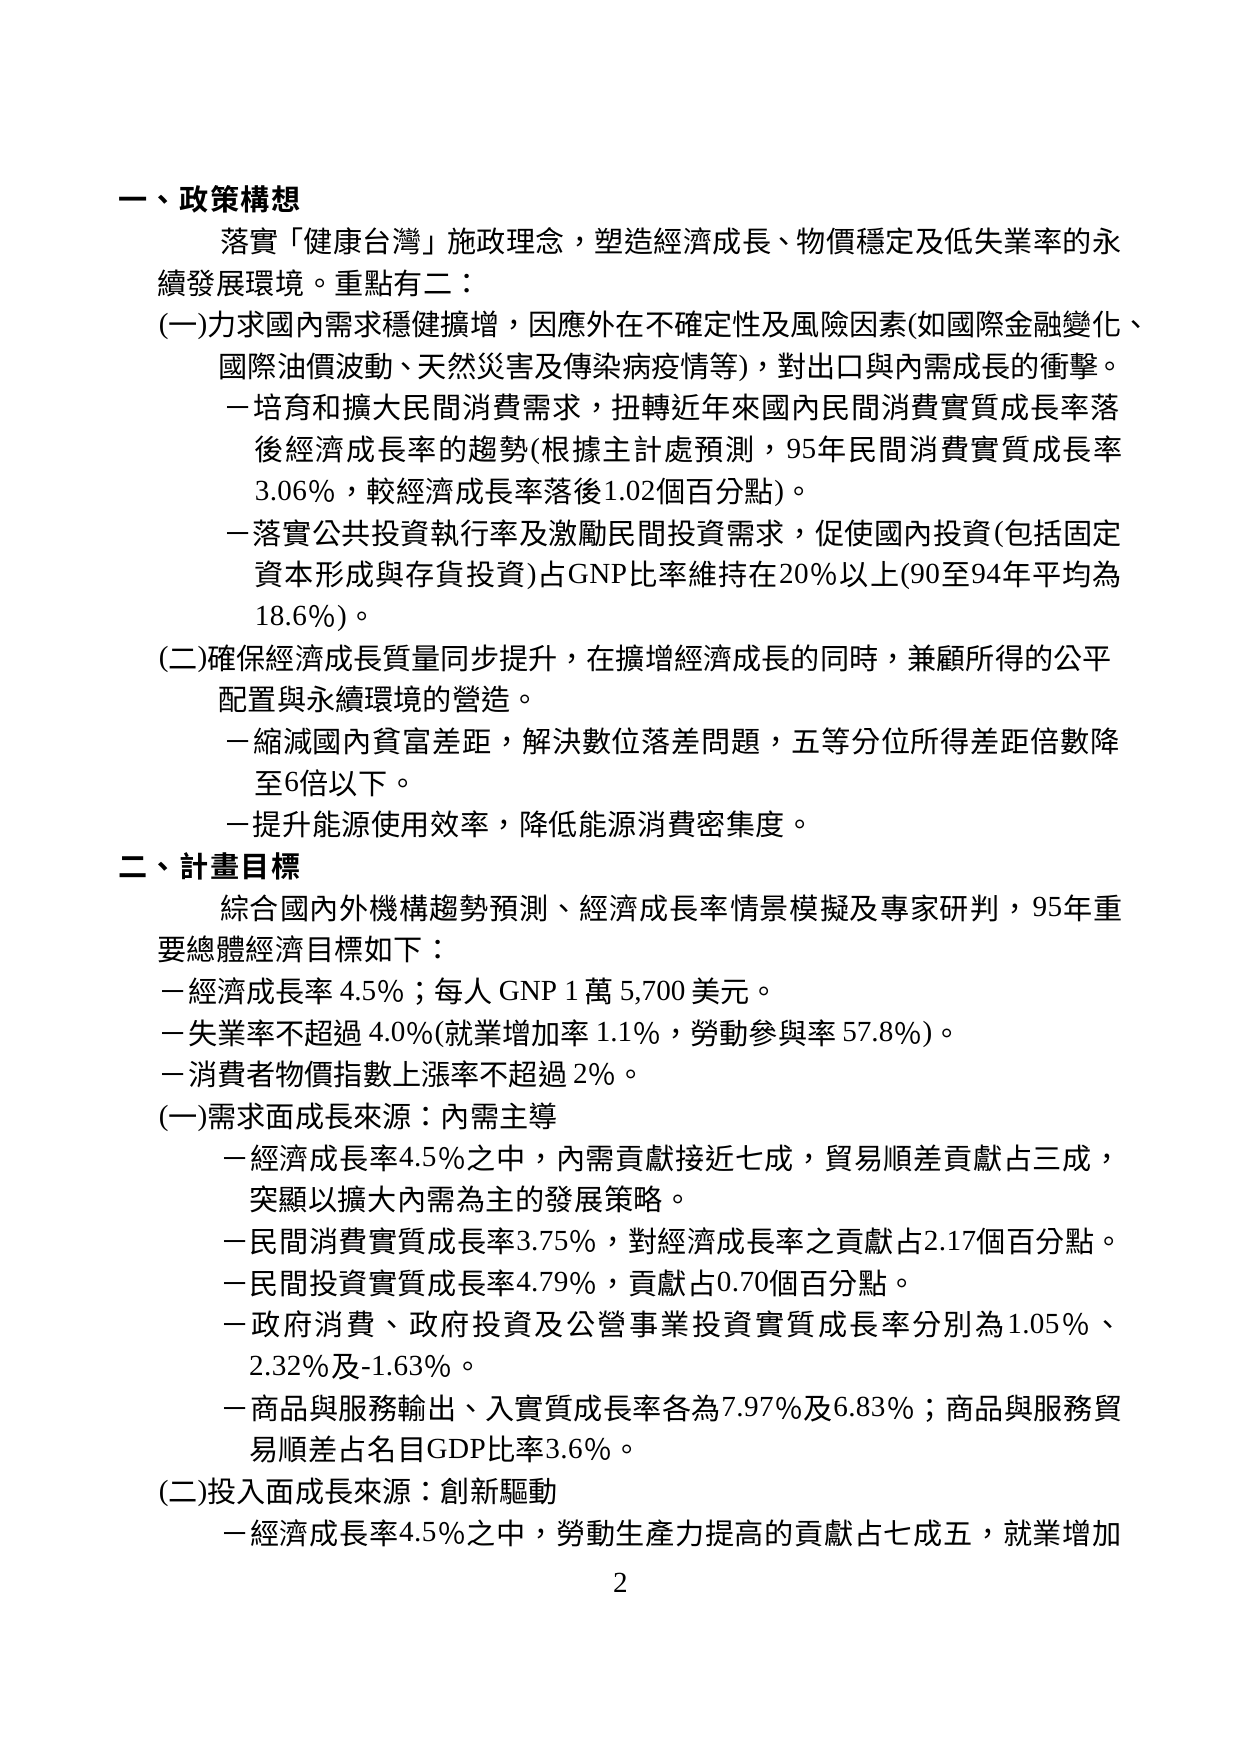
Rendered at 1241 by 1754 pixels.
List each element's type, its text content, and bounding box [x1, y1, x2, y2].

subtitle －商品與服務輸出、入實質成長率各為7.97％及6.83％；商品與服務貿易順差占名目GDP比率3.6％。 [220, 1386, 1122, 1469]
subtitle －縮減國內貧富差距，解決數位落差問題，五等分位所得差距倍數降至6倍以下。 [223, 719, 1122, 802]
text －消費者物價指數上漲率不超過2％。 [159, 1052, 1122, 1094]
text 綜合國內外機構趨勢預測、經濟成長率情景模擬及專家研判，95年重要總體經濟目標如下： [157, 886, 1122, 969]
text 一、政策構想 [118, 177, 1122, 219]
subtitle －民間投資實質成長率4.79％，貢獻占0.70個百分點。 [220, 1261, 1122, 1302]
text (一)力求國內需求穩健擴增，因應外在不確定性及風險因素(如國際金融變化、國際油價波動、天然災害及傳染病疫情等)，對出口與內需成長的衝擊。 [159, 302, 1122, 386]
subtitle －經濟成長率4.5％之中，內需貢獻接近七成，貿易順差貢獻占三成，突顯以擴大內需為主的發展策略。 [220, 1136, 1122, 1219]
text (二)確保經濟成長質量同步提升，在擴增經濟成長的同時，兼顧所得的公平配置與永續環境的營造。 [159, 636, 1122, 719]
subtitle －落實公共投資執行率及激勵民間投資需求，促使國內投資(包括固定資本形成與存貨投資)占GNP比率維持在20％以上(90至94年平均為18.6％)。 [223, 511, 1122, 636]
subtitle －提升能源使用效率，降低能源消費密集度。 [223, 802, 1122, 844]
text (二)投入面成長來源：創新驅動 [159, 1469, 1122, 1511]
text 二、計畫目標 [118, 844, 1122, 886]
text 落實「健康台灣」施政理念，塑造經濟成長、物價穩定及低失業率的永續發展環境。重點有二： [157, 219, 1122, 302]
text －失業率不超過4.0％(就業增加率1.1％，勞動參與率57.8％)。 [159, 1011, 1122, 1052]
subtitle －培育和擴大民間消費需求，扭轉近年來國內民間消費實質成長率落後經濟成長率的趨勢(根據主計處預測，95年民間消費實質成長率3.06％，較經濟成長率落後1.02個百分點)。 [223, 386, 1122, 511]
text (一)需求面成長來源：內需主導 [159, 1094, 1122, 1136]
text －經濟成長率4.5％；每人GNP 1萬5,700美元。 [159, 969, 1122, 1011]
subtitle －政府消費、政府投資及公營事業投資實質成長率分別為1.05％、2.32％及-1.63％。 [220, 1302, 1122, 1386]
subtitle －民間消費實質成長率3.75％，對經濟成長率之貢獻占2.17個百分點。 [220, 1219, 1122, 1261]
subtitle －經濟成長率4.5％之中，勞動生產力提高的貢獻占七成五，就業增加 [220, 1511, 1122, 1552]
